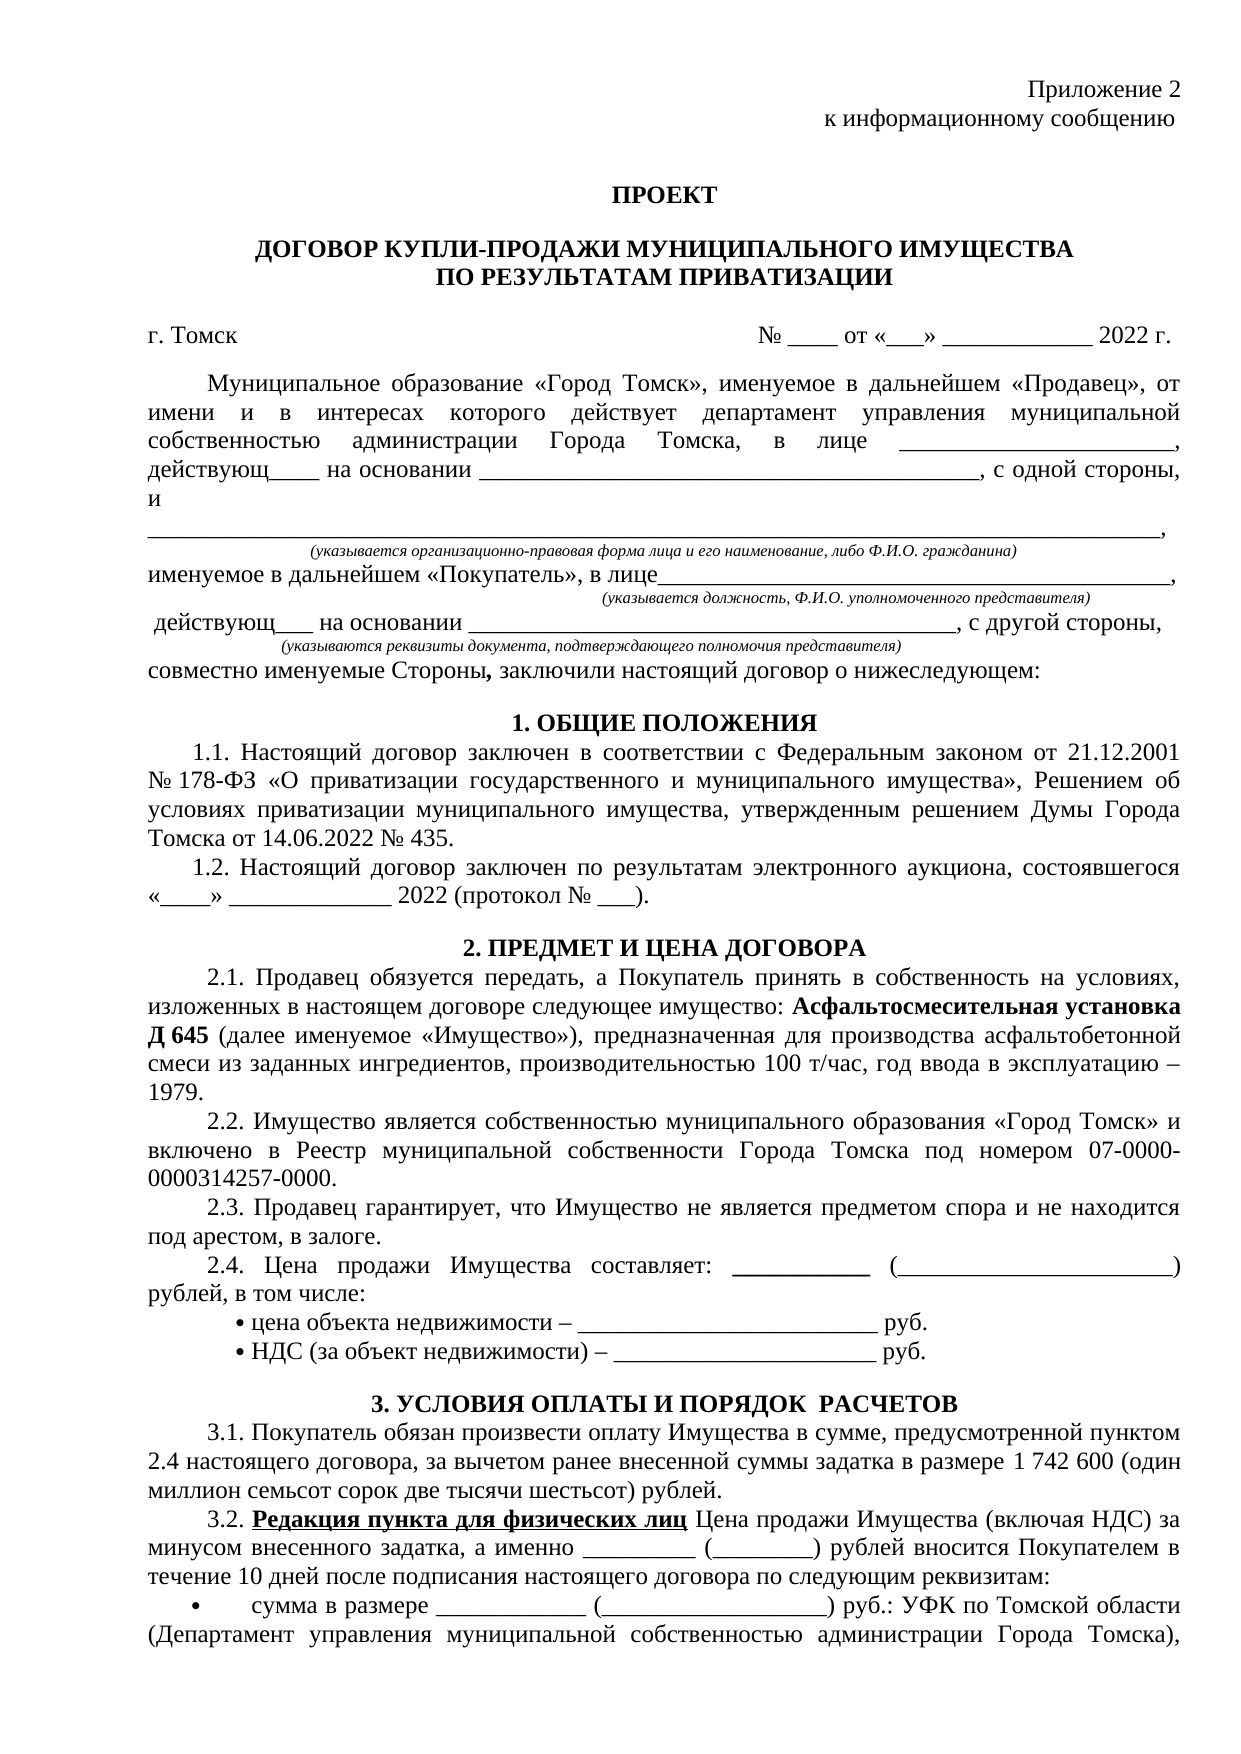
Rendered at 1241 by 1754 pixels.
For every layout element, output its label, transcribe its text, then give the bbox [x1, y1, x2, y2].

text г. Томск № ____ от «___» ____________ 2022 г. [148, 320, 1181, 349]
text (указывается организационно-правовая форма лица и его наименование, либо Ф.И.О. гражданина) [148, 540, 1181, 559]
list цена объекта недвижимости – ________________________ руб. [236, 1307, 1181, 1336]
text именуемое в дальнейшем «Покупатель», в лице_________________________________________, [148, 559, 1181, 588]
list НДС (за объект недвижимости) – _____________________ руб. [236, 1336, 1181, 1365]
text 3.1. Покупатель обязан произвести оплату Имущества в сумме, предусмотренной пунктом 2.4 настоящего договора, за вычетом ранее внесенной суммы задатка в размере 1 742 600 (один миллион семьсот сорок две тысячи шестьсот) рублей. [148, 1417, 1181, 1504]
text (указываются реквизиты документа, подтверждающего полномочия представителя) [148, 636, 1181, 655]
text 2.1. Продавец обязуется передать, а Покупатель принять в собственность на условиях, изложенных в настоящем договоре следующее имущество: Асфальтосмесительная установка Д 645 (далее именуемое «Имущество»), предназначенная для производства асфальтобетонной смеси из заданных ингредиентов, производительностью 100 т/час, год ввода в эксплуатацию – 1979. [148, 962, 1181, 1106]
text 2. ПРЕДМЕТ И ЦЕНА ДОГОВОРА [148, 933, 1181, 962]
text совместно именуемые Стороны, заключили настоящий договор о нижеследующем: [148, 655, 1181, 684]
text 3. УСЛОВИЯ ОПЛАТЫ И ПОРЯДОК РАСЧЕТОВ [148, 1389, 1181, 1417]
list сумма в размере ____________ (__________________) руб.: УФК по Томской области (Департамент управления муниципальной собственностью администрации Города Томска), [148, 1590, 1181, 1647]
text Муниципальное образование «Город Томск», именуемое в дальнейшем «Продавец», от имени и в интересах которого действует департамент управления муниципальной собственностью администрации Города Томска, в лице ______________________, действующ____ на основании ________________________________________, с одной стороны, и _________________________________________________________________________________, [148, 368, 1181, 540]
text 1.1. Настоящий договор заключен в соответствии с Федеральным законом от 21.12.2001 № 178-ФЗ «О приватизации государственного и муниципального имущества», Решением об условиях приватизации муниципального имущества, утвержденным решением Думы Города Томска от 14.06.2022 № 435. [148, 737, 1181, 852]
text 2.3. Продавец гарантирует, что Имущество не является предметом спора и не находится под арестом, в залоге. [148, 1192, 1181, 1250]
text 1. ОБЩИЕ ПОЛОЖЕНИЯ [148, 708, 1181, 737]
text к информационному сообщению [89, 103, 1181, 131]
text действующ___ на основании _______________________________________, с другой стороны, [148, 607, 1181, 636]
text 1.2. Настоящий договор заключен по результатам электронного аукциона, состоявшегося «____» _____________ 2022 (протокол № ___). [148, 852, 1181, 909]
text ДОГОВОР КУПЛИ-ПРОДАЖИ МУНИЦИПАЛЬНОГО ИМУЩЕСТВА [148, 234, 1181, 262]
text ПО РЕЗУЛЬТАТАМ ПРИВАТИЗАЦИИ [148, 262, 1181, 291]
text 3.2. Редакция пункта для физических лиц Цена продажи Имущества (включая НДС) за минусом внесенного задатка, а именно _________ (________) рублей вносится Покупателем в течение 10 дней после подписания настоящего договора по следующим реквизитам: [148, 1504, 1181, 1590]
text (указывается должность, Ф.И.О. уполномоченного представителя) [148, 588, 1181, 607]
text 2.4. Цена продажи Имущества составляет: ___________ (______________________) рублей, в том числе: [148, 1250, 1181, 1307]
text 2.2. Имущество является собственностью муниципального образования «Город Томск» и включено в Реестр муниципальной собственности Города Томска под номером 07-0000-0000314257-0000. [148, 1106, 1181, 1192]
text Приложение 2 [148, 74, 1181, 103]
text ПРОЕКТ [148, 180, 1181, 208]
